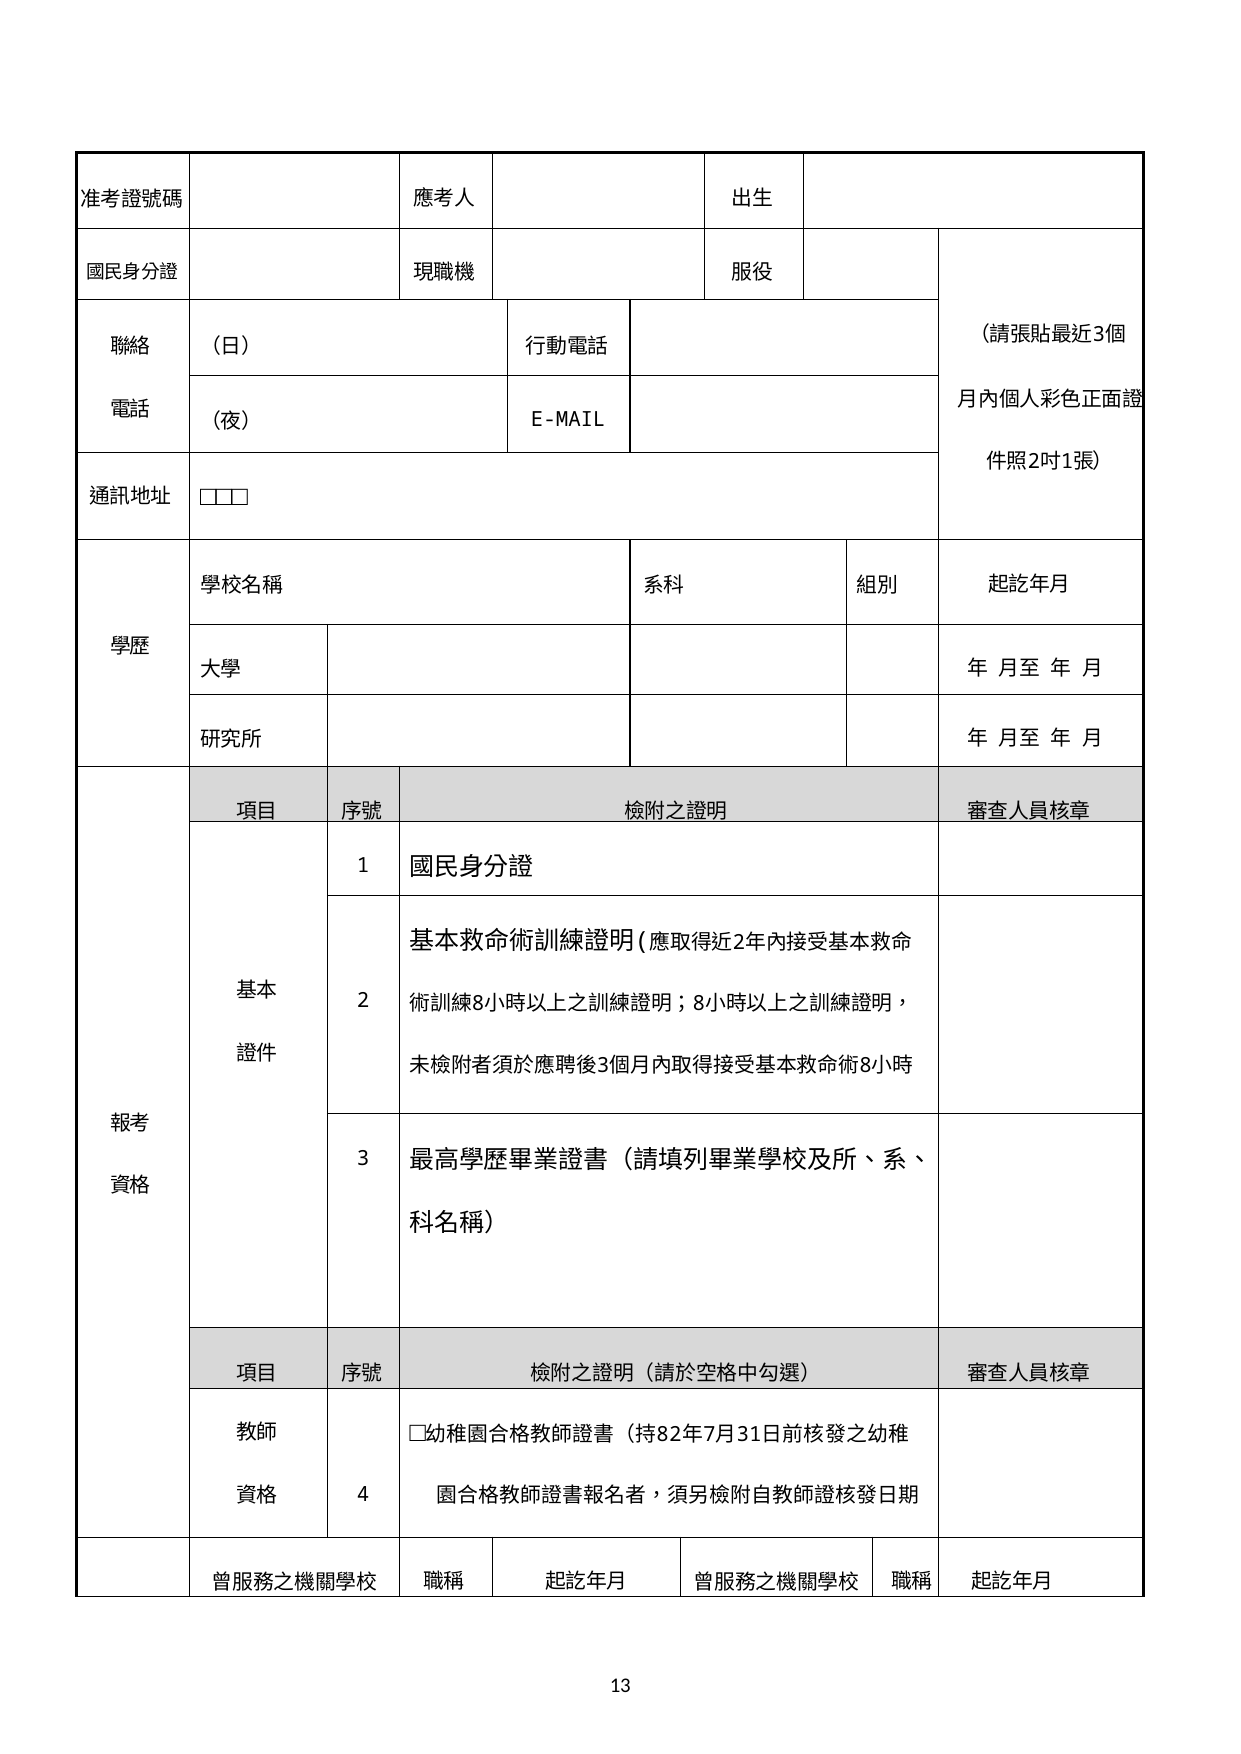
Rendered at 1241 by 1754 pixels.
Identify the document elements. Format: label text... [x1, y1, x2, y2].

table_cell 年 月至 年 月 [939, 695, 1142, 766]
table_cell [328, 695, 629, 766]
table_cell 起訖年月 [493, 1538, 680, 1596]
table_cell 基本救命術訓練證明(應取得近2年內接受基本救命術訓練8小時以上之訓練證明；8小時以上之訓練證明，未檢附者須於應聘後3個月內取得接受基本救命術8小時以上訓練證明，倘未能取得則取消錄取資格)(教保服務人員條例第27條）。 [400, 896, 938, 1113]
table_cell [847, 695, 938, 766]
table_cell [804, 229, 938, 299]
table_cell （夜） [190, 376, 507, 452]
table_cell [493, 229, 704, 299]
table_header [493, 154, 704, 228]
table_cell [939, 822, 1142, 894]
table_cell （請張貼最近3個 月內個人彩色正面證件照2吋1張） [939, 229, 1142, 539]
table_cell 最高學歷畢業證書（請填列畢業學校及所、系、科名稱） [400, 1114, 938, 1327]
table_cell [631, 625, 846, 694]
table_header 年 月 日 [804, 154, 1142, 228]
table_header 准考證號碼 (學校填寫) [78, 154, 189, 228]
table_cell [939, 1389, 1142, 1537]
table_cell 序號 [328, 767, 399, 821]
table_header [190, 154, 399, 228]
table_cell 學校名稱 [190, 540, 629, 624]
table_cell 聯絡 電話 [78, 300, 189, 452]
table_cell 經歷 [78, 1538, 189, 1596]
table_cell 檢附之證明（請於空格中勾選） [400, 1328, 938, 1388]
table_cell [631, 300, 938, 375]
table_cell 組別 [847, 540, 938, 624]
table_cell □□□ [190, 453, 938, 539]
table_cell 起訖年月 [939, 540, 1142, 624]
table_cell 學歷 [78, 540, 189, 766]
table_cell 曾服務之機關學校 [190, 1538, 399, 1596]
table_cell 序號 [328, 1328, 399, 1388]
table_cell 4 [328, 1389, 399, 1537]
table_cell 職稱 [873, 1538, 938, 1596]
table_cell 1 [328, 822, 399, 894]
table_cell 通訊地址 [78, 453, 189, 539]
table_cell [939, 1114, 1142, 1327]
table_cell 國民身分證 統一編號 [78, 229, 189, 299]
table_cell □幼稚園合格教師證書（持82年7月31日前核發之幼稚園合格教師證書報名者，須另檢附自教師證核發日期後迄今之服務年資證明文件） □幼稚園教師證核發日期後迄今之服務年資證明文件 [400, 1389, 938, 1537]
table_header 應考人 姓名 [400, 154, 492, 228]
table_cell 年 月至 年 月 [939, 625, 1142, 694]
table_cell 起訖年月 [939, 1538, 1142, 1596]
table_header 出生 日期 [705, 154, 803, 228]
table_cell E-MAIL [508, 376, 629, 452]
table_cell 2 [328, 896, 399, 1113]
table_cell 服役 情形 [705, 229, 803, 299]
table_cell 行動電話 [508, 300, 629, 375]
table_cell [631, 376, 938, 452]
table_cell 大學 [190, 625, 327, 694]
table_cell 項目 [190, 1328, 327, 1388]
table_cell [190, 229, 399, 299]
table_cell 審查人員核章 [939, 1328, 1142, 1388]
table_cell [328, 625, 629, 694]
table_cell 審查人員核章 [939, 767, 1142, 821]
table_cell [939, 896, 1142, 1113]
table_cell [631, 695, 846, 766]
table_cell 報考 資格 [78, 767, 189, 1537]
table_cell 3 [328, 1114, 399, 1327]
table_cell 項目 [190, 767, 327, 821]
table_cell 基本 證件 [190, 822, 327, 1327]
table_cell 現職機 關學校 [400, 229, 492, 299]
table_cell 國民身分證 [400, 822, 938, 894]
table_cell 系科 [631, 540, 846, 624]
table_cell 曾服務之機關學校 [681, 1538, 872, 1596]
table_cell 職稱 [400, 1538, 492, 1596]
table_cell 研究所 [190, 695, 327, 766]
table_cell 教師資格證件 [190, 1389, 327, 1537]
table_cell [847, 625, 938, 694]
table_cell （日） [190, 300, 507, 375]
table_cell 檢附之證明 [400, 767, 938, 821]
